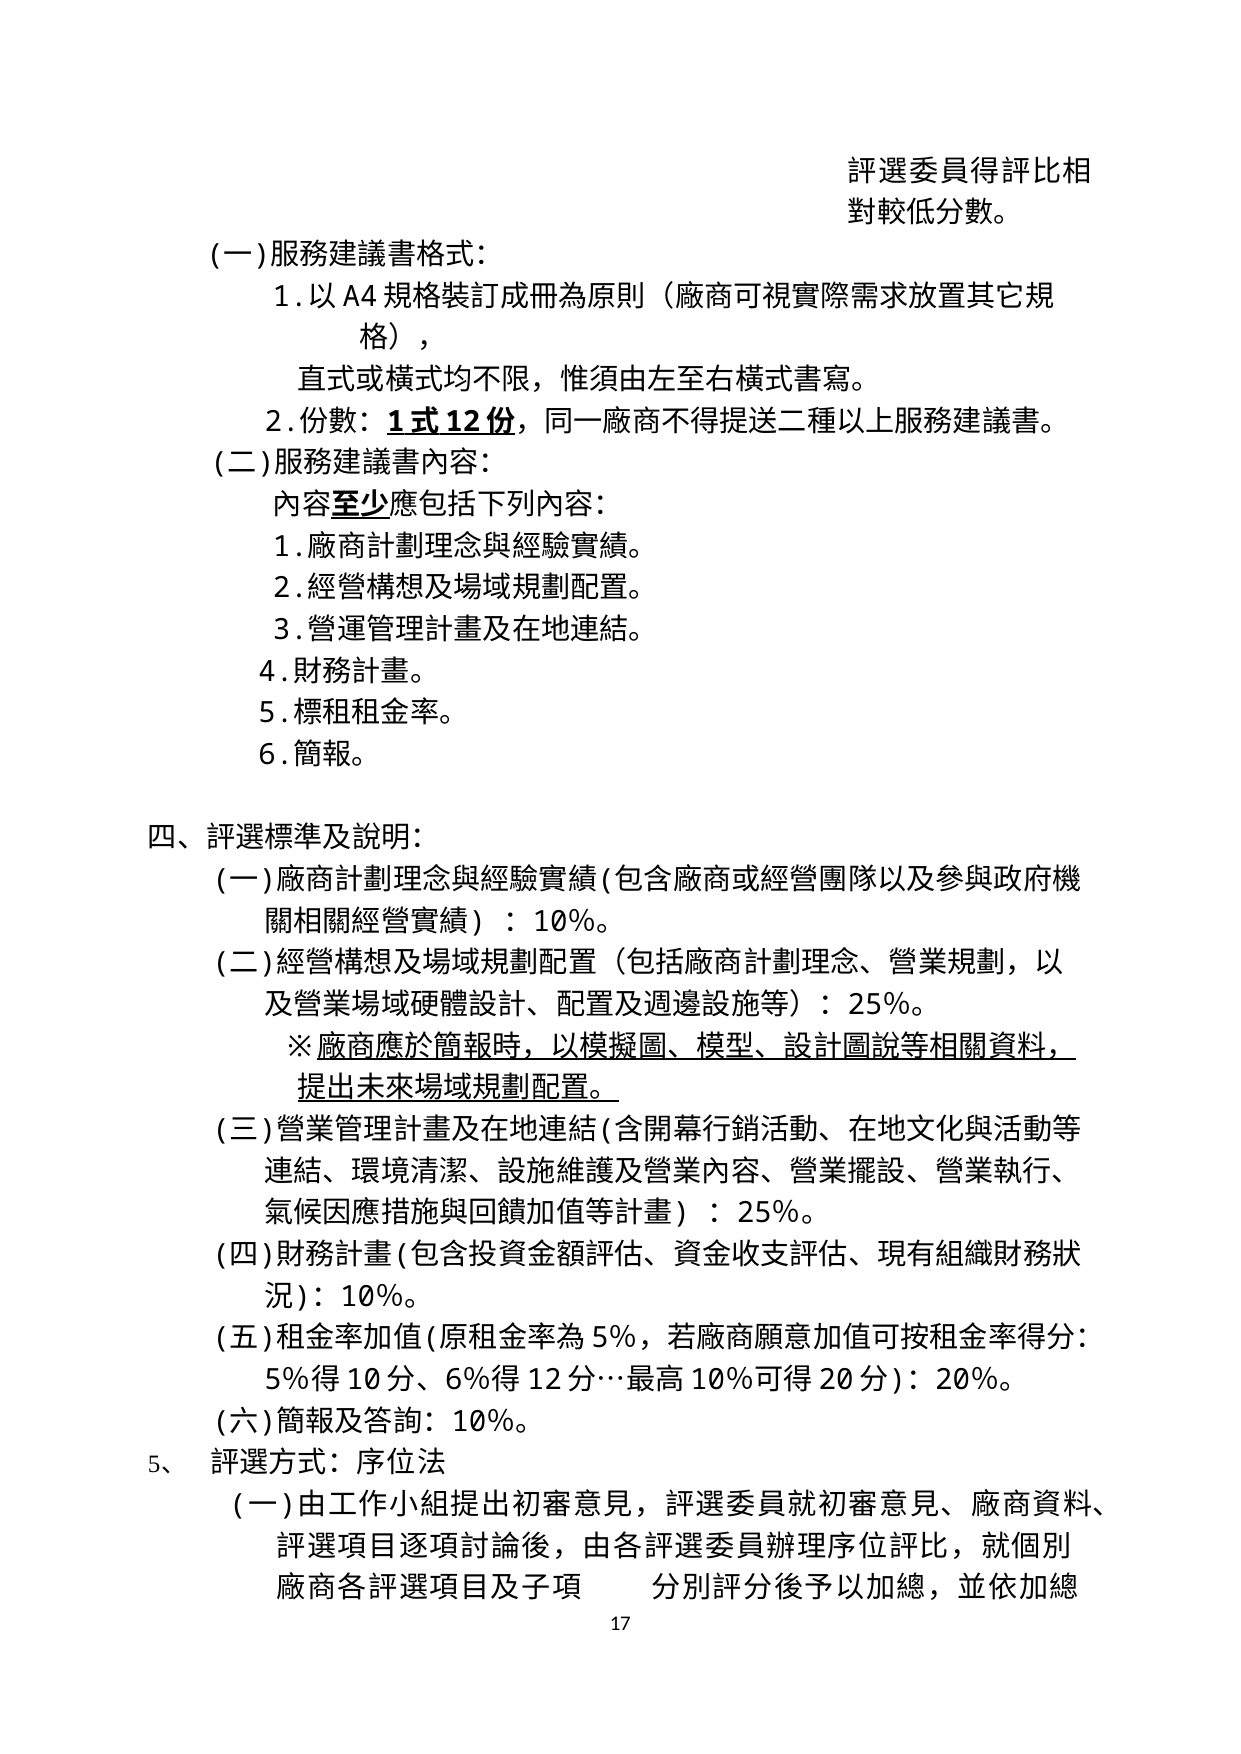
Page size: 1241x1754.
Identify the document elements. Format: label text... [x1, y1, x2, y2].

text 內容至少應包括下列內容： [273, 481, 1092, 523]
text 1.廠商計劃理念與經驗實績。 [185, 523, 1092, 564]
text 1.以A4規格裝訂成冊為原則（廠商可視實際需求放置其它規格）， [272, 273, 1092, 356]
text (一)廠商計劃理念與經驗實績(包含廠商或經營團隊以及參與政府機關相關經營實績) ：10％。 [212, 856, 1092, 939]
text (六)簡報及答詢：10％。 [212, 1398, 1092, 1439]
text 5.標租租金率。 [185, 689, 1092, 731]
text 6.簡報。 [185, 731, 1092, 773]
text 四、評選標準及說明： [148, 814, 1092, 856]
text (一)由工作小組提出初審意見，評選委員就初審意見、廠商資料、評選項目逐項討論後，由各評選委員辦理序位評比，就個別廠商各評選項目及子項分別評分後予以加總，並依加總分數高低轉換為序位。個別廠商之平均總評分（計算至小數點以下二位數，小數點以下第三位四捨五入），未達70分者不得列為協商及議價(約)對象。若所有廠商平均總評分均未達70分時，則優勝廠商從缺並廢標。 [229, 1481, 1092, 1606]
text ※廠商應於簡報時，以模擬圖、模型、設計圖說等相關資料，提出未來場域規劃配置。 [212, 1023, 1092, 1106]
text (五)租金率加值(原租金率為5％，若廠商願意加值可按租金率得分：5％得10分、6％得12分…最高10％可得20分)：20％。 [212, 1314, 1092, 1398]
text (二)經營構想及場域規劃配置（包括廠商計劃理念、營業規劃，以及營業場域硬體設計、配置及週邊設施等）：25％。 [212, 939, 1092, 1023]
text 3.營運管理計畫及在地連結。 [185, 606, 1092, 648]
text (一)服務建議書格式： [148, 231, 1092, 273]
list 評選方式：序位法 [148, 1439, 1092, 1481]
text 三、服務建議書格式內容：若不依規定格式、內容製作不完整時，評選委員得評比相對較低分數。 [498, 148, 1092, 231]
text (四)財務計畫(包含投資金額評估、資金收支評估、現有組織財務狀況)：10％。 [212, 1231, 1092, 1314]
text 直式或橫式均不限，惟須由左至右橫式書寫。 [297, 356, 1092, 398]
text 2.份數：1式12份，同一廠商不得提送二種以上服務建議書。 [148, 398, 1092, 439]
text (三)營業管理計畫及在地連結(含開幕行銷活動、在地文化與活動等連結、環境清潔、設施維護及營業內容、營業擺設、營業執行、氣候因應措施與回饋加值等計畫) ：25％。 [212, 1106, 1092, 1231]
text 4.財務計畫。 [185, 648, 1092, 689]
text (二)服務建議書內容： [210, 439, 1092, 481]
text 2.經營構想及場域規劃配置。 [185, 564, 1092, 606]
